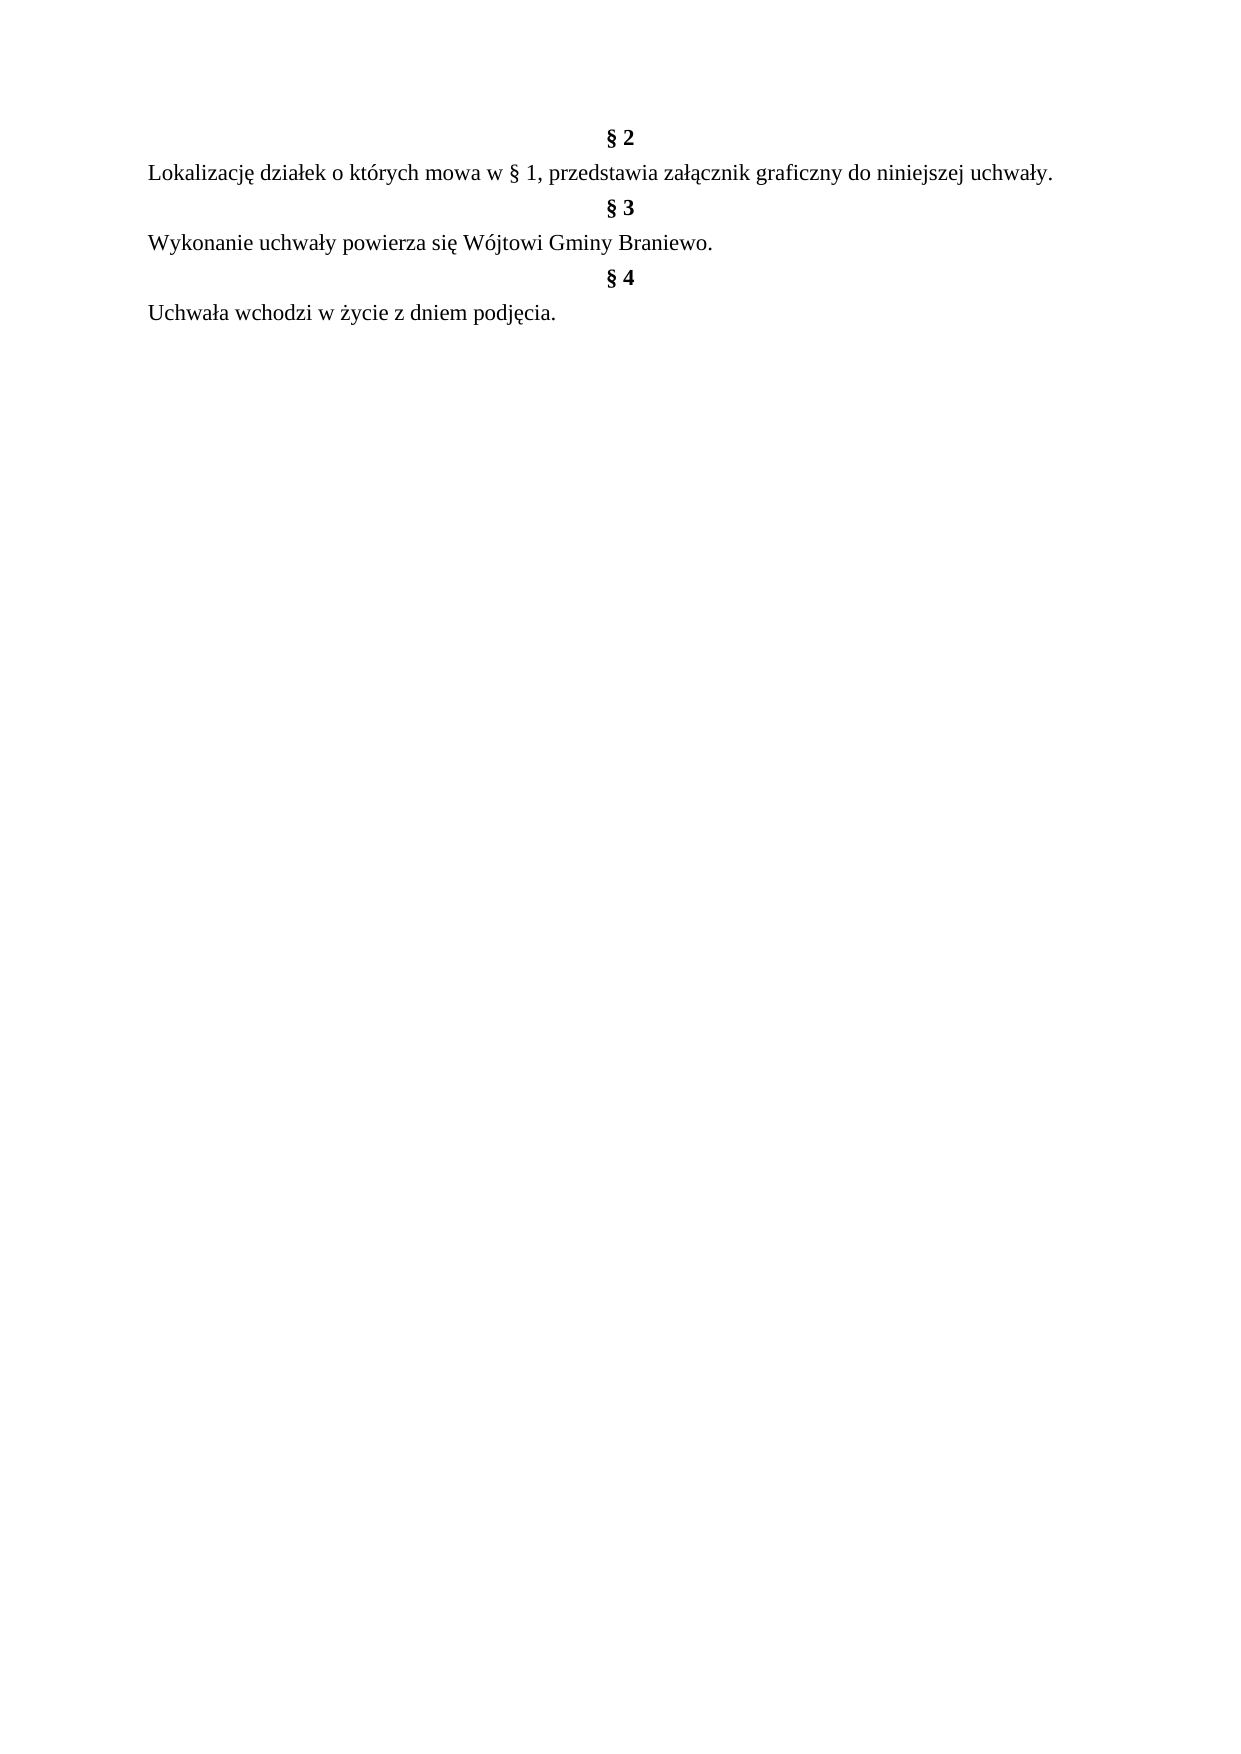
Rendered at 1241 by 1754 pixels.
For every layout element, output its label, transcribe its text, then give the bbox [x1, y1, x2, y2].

text § 4 [148, 264, 1093, 290]
text § 2 [148, 124, 1093, 151]
text Lokalizację działek o których mowa w § 1, przedstawia załącznik graficzny do niniejszej uchwały. [148, 159, 1093, 186]
text § 3 [148, 194, 1093, 221]
text Wykonanie uchwały powierza się Wójtowi Gminy Braniewo. [148, 229, 1093, 256]
text Uchwała wchodzi w życie z dniem podjęcia. [148, 299, 1093, 325]
